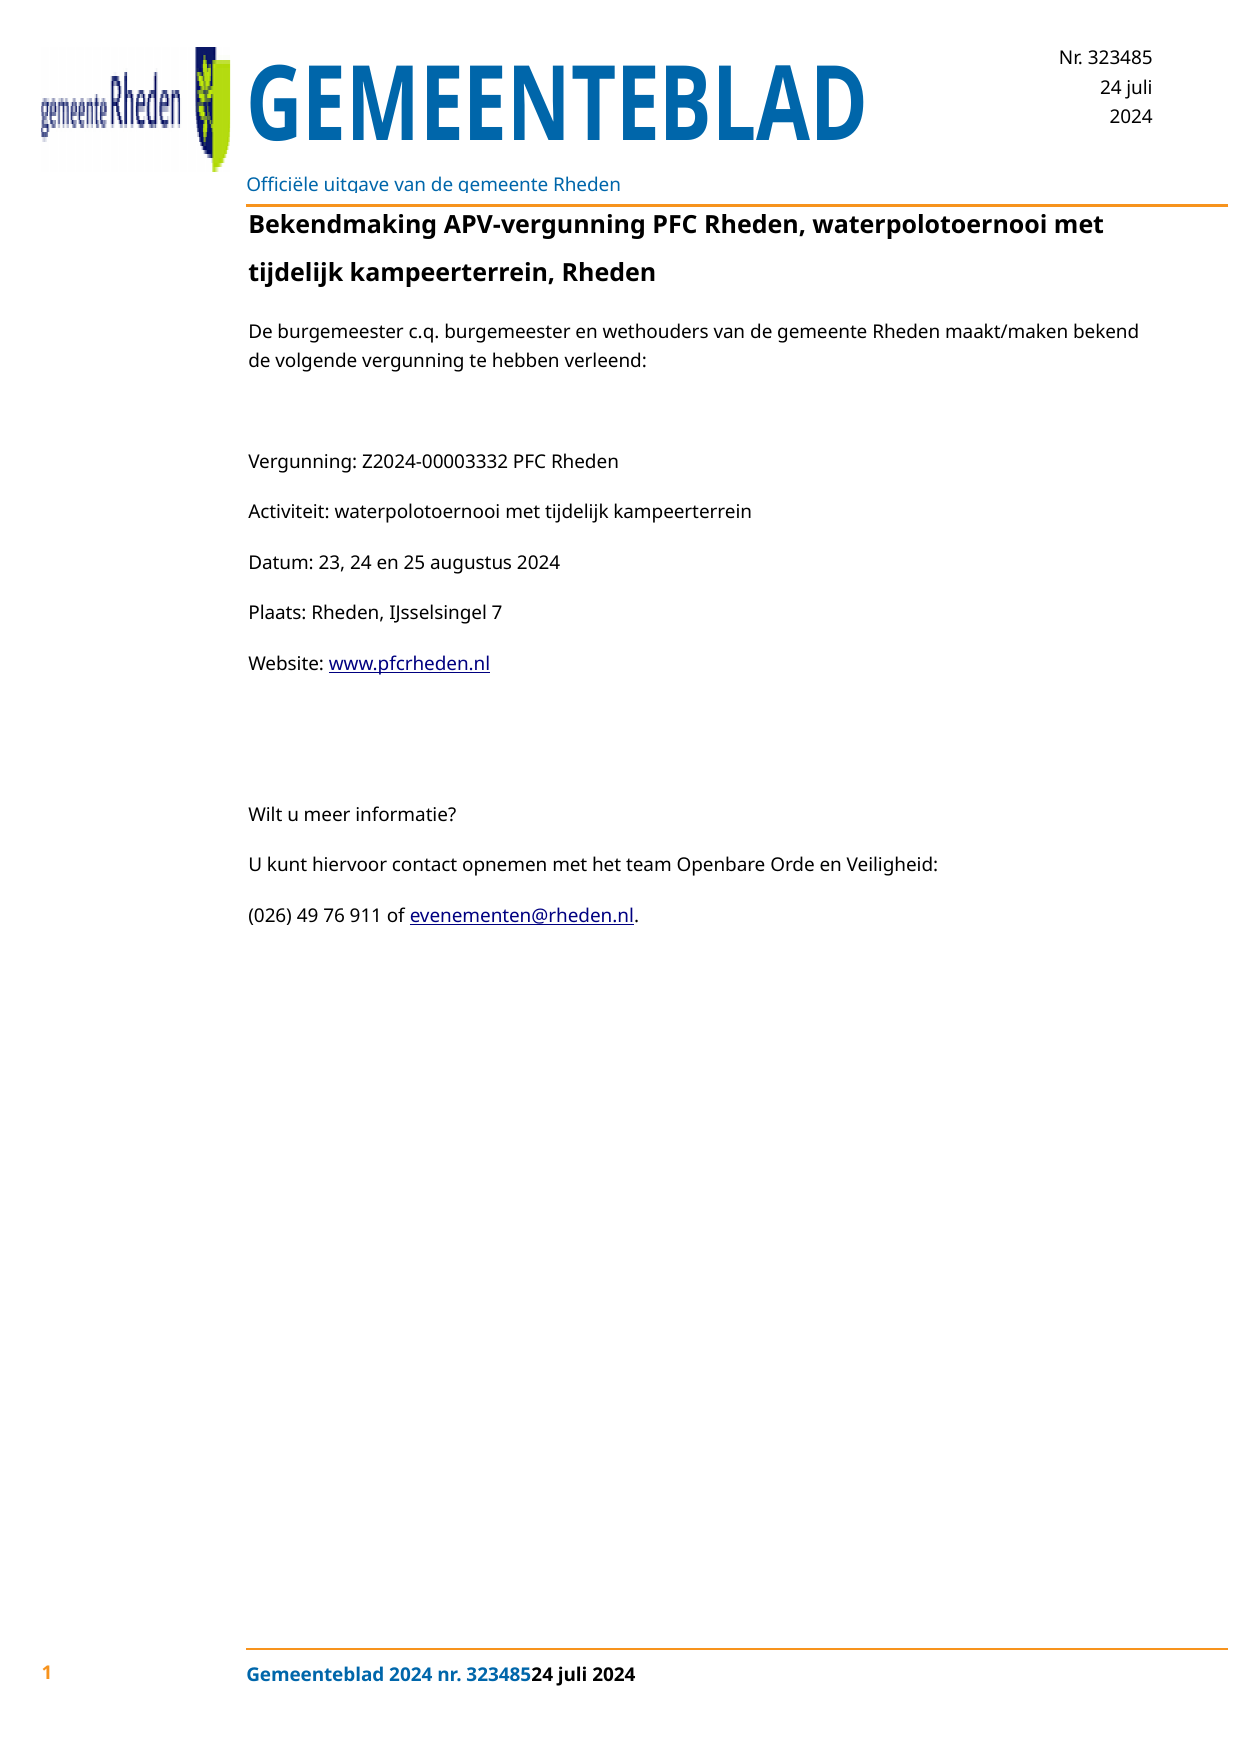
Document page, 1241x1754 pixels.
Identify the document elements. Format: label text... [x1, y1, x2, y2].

text Datum: 23, 24 en 25 augustus 2024 [248, 549, 1152, 575]
text Activiteit: waterpolotoernooi met tijdelijk kampeerterrein [248, 499, 1152, 524]
text U kunt hiervoor contact opnemen met het team Openbare Orde en Veiligheid: [248, 852, 1152, 877]
text Vergunning: Z2024-00003332 PFC Rheden [248, 448, 1152, 474]
text De burgemeester c.q. burgemeester en wethouders van de gemeente Rheden maakt/maken bekend de volgende vergunning te hebben verleend: [248, 318, 1152, 373]
text Website: www.pfcrheden.nl [248, 650, 1152, 676]
text (026) 49 76 911 of evenementen@rheden.nl. [248, 902, 1152, 928]
text Plaats: Rheden, IJsselsingel 7 [248, 599, 1152, 625]
picture [41, 47, 231, 172]
text Wilt u meer informatie? [248, 801, 1152, 827]
text Bekendmaking APV-vergunning PFC Rheden, waterpolotoernooi met tijdelijk kampeerterrein, Rheden [248, 207, 1152, 288]
